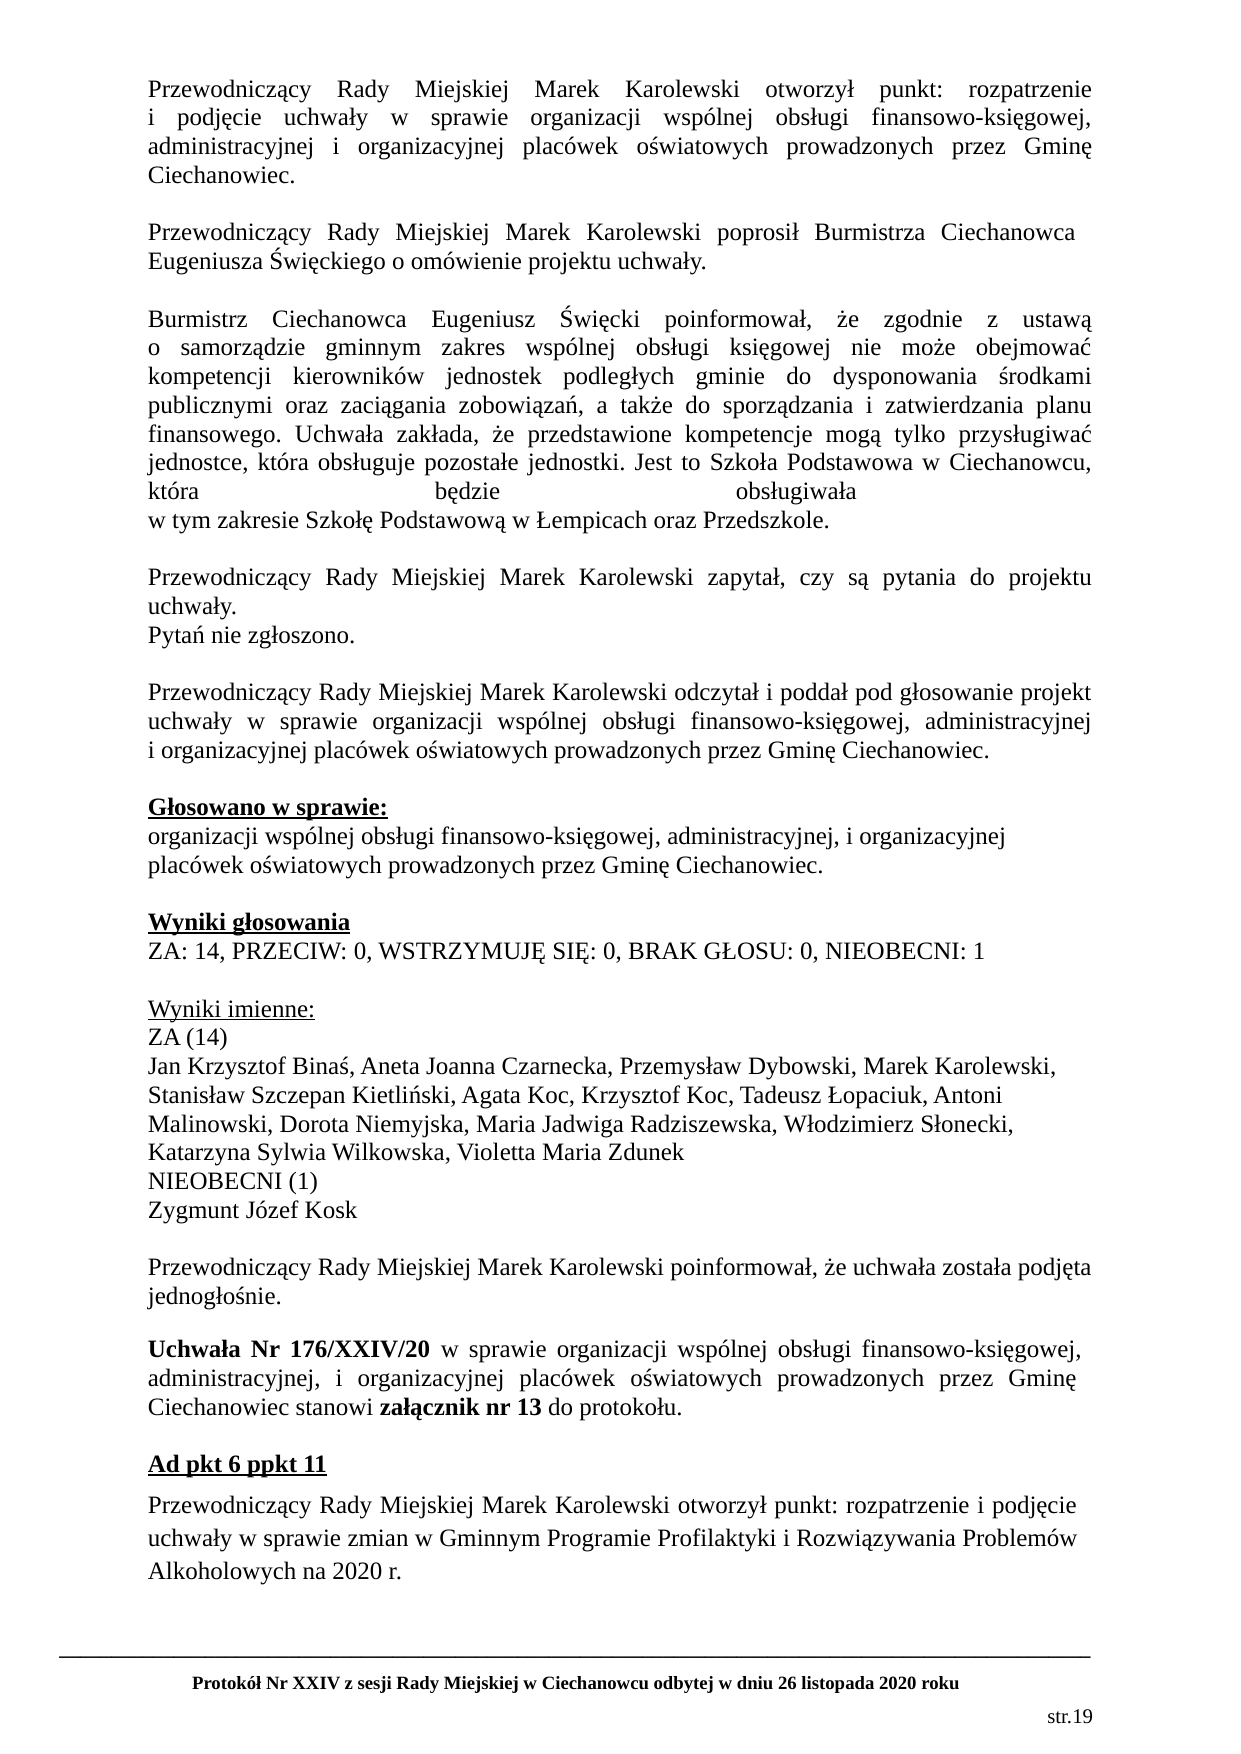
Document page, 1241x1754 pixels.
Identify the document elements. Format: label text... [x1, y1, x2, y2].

text Uchwała Nr 176/XXIV/20 w sprawie organizacji wspólnej obsługi finansowo-księgowej, administracyjnej, i organizacyjnej placówek oświatowych prowadzonych przez Gminę Ciechanowiec stanowi załącznik nr 13 do protokołu. [148, 1334, 1092, 1420]
text Przewodniczący Rady Miejskiej Marek Karolewski odczytał i poddał pod głosowanie projekt uchwały w sprawie organizacji wspólnej obsługi finansowo-księgowej, administracyjnej i organizacyjnej placówek oświatowych prowadzonych przez Gminę Ciechanowiec. [148, 677, 1092, 764]
text Przewodniczący Rady Miejskiej Marek Karolewski otworzył punkt: rozpatrzenie i podjęcie uchwały w sprawie organizacji wspólnej obsługi finansowo-księgowej, administracyjnej i organizacyjnej placówek oświatowych prowadzonych przez Gminę Ciechanowiec. [148, 74, 1092, 189]
text Pytań nie zgłoszono. [148, 620, 1092, 649]
text Burmistrz Ciechanowca Eugeniusz Święcki poinformował, że zgodnie z ustawą o samorządzie gminnym zakres wspólnej obsługi księgowej nie może obejmować kompetencji kierowników jednostek podległych gminie do dysponowania środkami publicznymi oraz zaciągania zobowiązań, a także do sporządzania i zatwierdzania planu finansowego. Uchwała zakłada, że przedstawione kompetencje mogą tylko przysługiwać jednostce, która obsługuje pozostałe jednostki. Jest to Szkoła Podstawowa w Ciechanowcu, która będzie obsługiwała w tym zakresie Szkołę Podstawową w Łempicach oraz Przedszkole. [148, 304, 1092, 534]
text Przewodniczący Rady Miejskiej Marek Karolewski poinformował, że uchwała została podjęta jednogłośnie. [148, 1252, 1092, 1334]
text Głosowano w sprawie: organizacji wspólnej obsługi finansowo-księgowej, administracyjnej, i organizacyjnej placówek oświatowych prowadzonych przez Gminę Ciechanowiec. Wyniki głosowania ZA: 14, PRZECIW: 0, WSTRZYMUJĘ SIĘ: 0, BRAK GŁOSU: 0, NIEOBECNI: 1 Wyniki imienne: ZA (14) Jan Krzysztof Binaś, Aneta Joanna Czarnecka, Przemysław Dybowski, Marek Karolewski, Stanisław Szczepan Kietliński, Agata Koc, Krzysztof Koc, Tadeusz Łopaciuk, Antoni Malinowski, Dorota Niemyjska, Maria Jadwiga Radziszewska, Włodzimierz Słonecki, Katarzyna Sylwia Wilkowska, Violetta Maria Zdunek NIEOBECNI (1) Zygmunt Józef Kosk [148, 792, 1092, 1224]
text Przewodniczący Rady Miejskiej Marek Karolewski otworzył punkt: rozpatrzenie i podjęcie uchwały w sprawie zmian w Gminnym Programie Profilaktyki i Rozwiązywania Problemów Alkoholowych na 2020 r. [148, 1490, 1078, 1585]
text Przewodniczący Rady Miejskiej Marek Karolewski zapytał, czy są pytania do projektu uchwały. [148, 562, 1092, 620]
text Ad pkt 6 ppkt 11 [148, 1449, 1092, 1478]
text Przewodniczący Rady Miejskiej Marek Karolewski poprosił Burmistrza Ciechanowca Eugeniusza Święckiego o omówienie projektu uchwały. [148, 217, 1092, 275]
